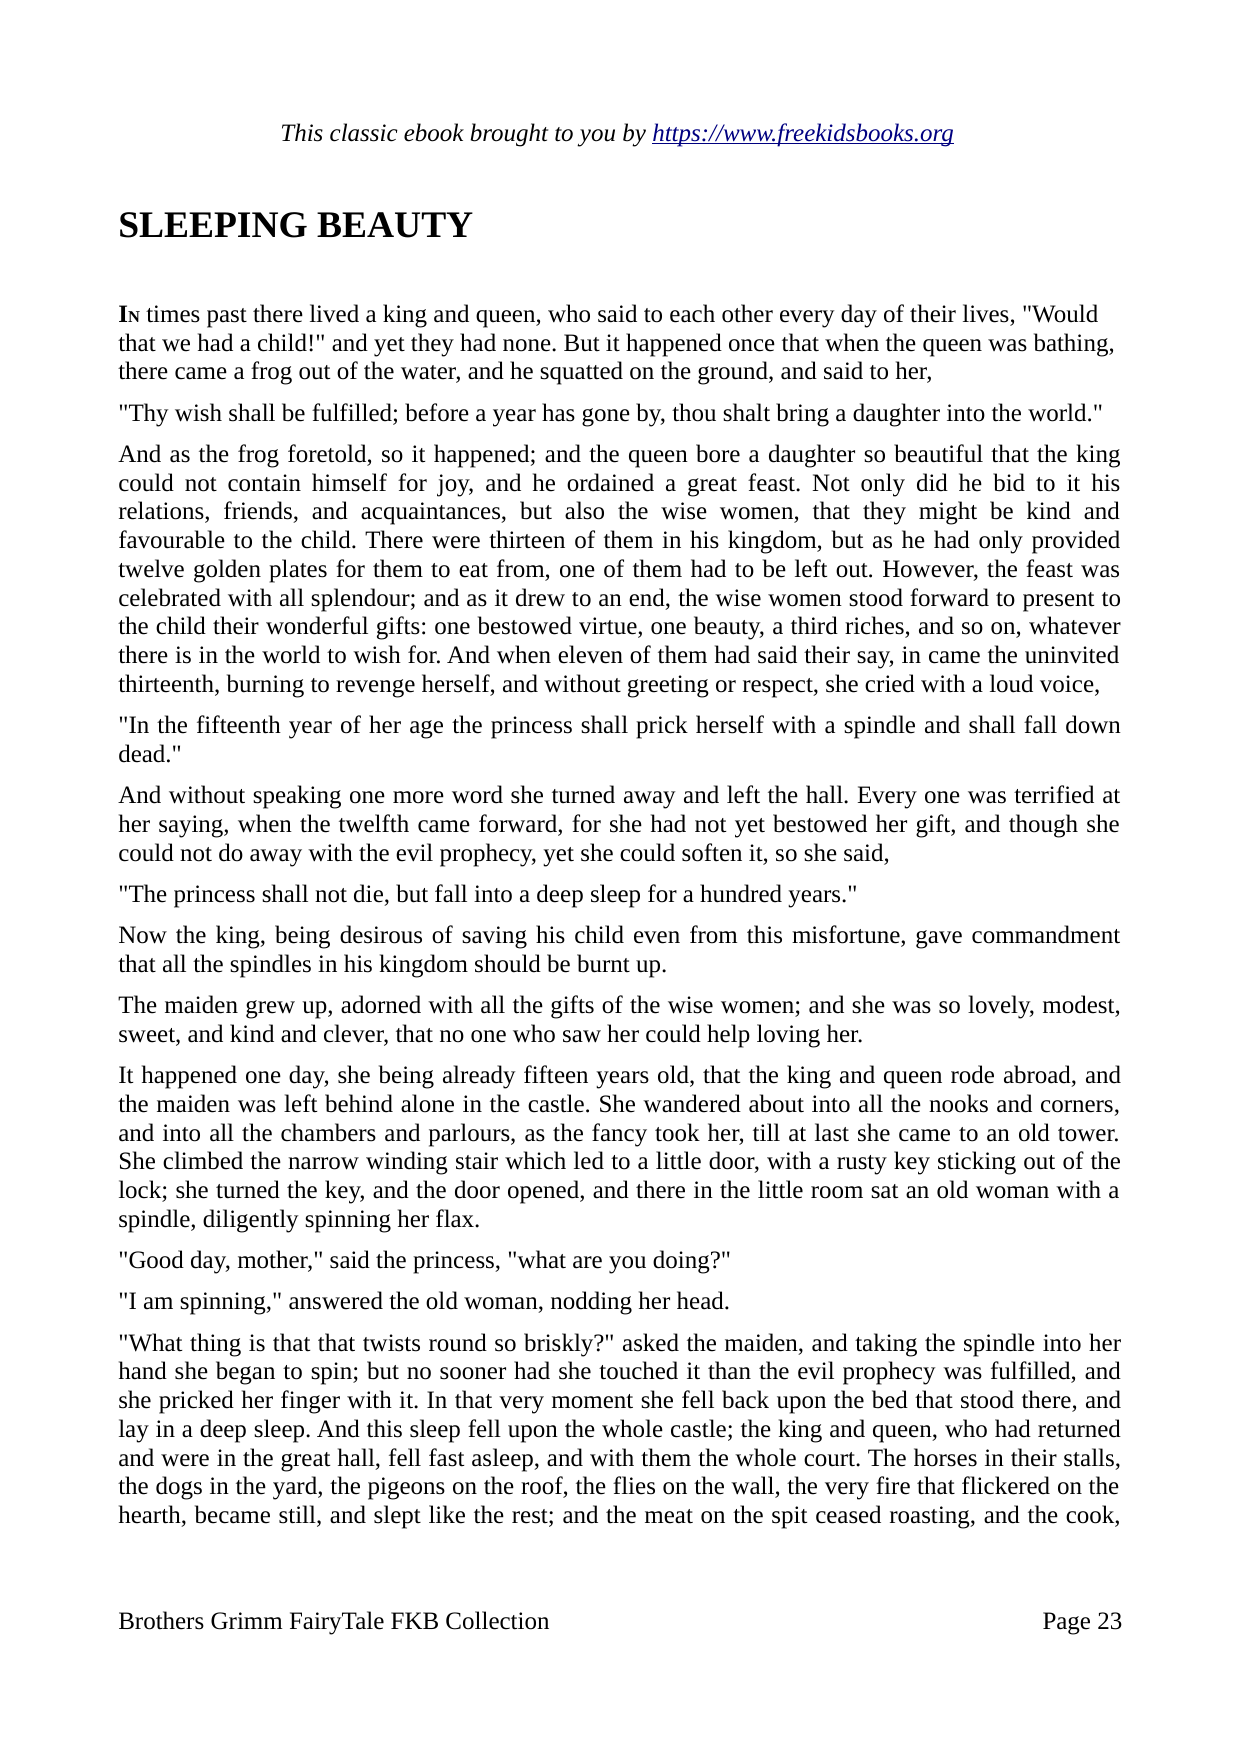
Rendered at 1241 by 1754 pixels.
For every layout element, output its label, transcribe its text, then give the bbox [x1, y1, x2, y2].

text Now the king, being desirous of saving his child even from this misfortune, gave commandment that all the spindles in his kingdom should be burnt up. [118, 920, 1122, 978]
text "In the fifteenth year of her age the princess shall prick herself with a spindle and shall fall down dead." [118, 710, 1122, 768]
subtitle SLEEPING BEAUTY [118, 202, 1122, 245]
text "Thy wish shall be fulfilled; before a year has gone by, thou shalt bring a daughter into the world." [118, 398, 1122, 426]
text It happened one day, she being already fifteen years old, that the king and queen rode abroad, and the maiden was left behind alone in the castle. She wandered about into all the nooks and corners, and into all the chambers and parlours, as the fancy took her, till at last she came to an old tower. She climbed the narrow winding stair which led to a little door, with a rusty key sticking out of the lock; she turned the key, and the door opened, and there in the little room sat an old woman with a spindle, diligently spinning her flax. [118, 1060, 1122, 1233]
text "I am spinning," answered the old woman, nodding her head. [118, 1286, 1122, 1315]
text "Good day, mother," said the princess, "what are you doing?" [118, 1245, 1122, 1274]
text In times past there lived a king and queen, who said to each other every day of their lives, "Would that we had a child!" and yet they had none. But it happened once that when the queen was bathing, there came a frog out of the water, and he squatted on the ground, and said to her, [118, 299, 1122, 385]
text The maiden grew up, adorned with all the gifts of the wise women; and she was so lovely, modest, sweet, and kind and clever, that no one who saw her could help loving her. [118, 990, 1122, 1048]
text "What thing is that that twists round so briskly?" asked the maiden, and taking the spindle into her hand she began to spin; but no sooner had she touched it than the evil prophecy was fulfilled, and she pricked her finger with it. In that very moment she fell back upon the bed that stood there, and lay in a deep sleep. And this sleep fell upon the whole castle; the king and queen, who had returned and were in the great hall, fell fast asleep, and with them the whole court. The horses in their stalls, the dogs in the yard, the pigeons on the roof, the flies on the wall, the very fire that flickered on the hearth, became still, and slept like the rest; and the meat on the spit ceased roasting, and the cook, [118, 1328, 1122, 1529]
text And as the frog foretold, so it happened; and the queen bore a daughter so beautiful that the king could not contain himself for joy, and he ordained a great feast. Not only did he bid to it his relations, friends, and acquaintances, but also the wise women, that they might be kind and favourable to the child. There were thirteen of them in his kingdom, but as he had only provided twelve golden plates for them to eat from, one of them had to be left out. However, the feast was celebrated with all splendour; and as it drew to an end, the wise women stood forward to present to the child their wonderful gifts: one bestowed virtue, one beauty, a third riches, and so on, whatever there is in the world to wish for. And when eleven of them had said their say, in came the uninvited thirteenth, burning to revenge herself, and without greeting or respect, she cried with a loud voice, [118, 439, 1122, 698]
text And without speaking one more word she turned away and left the hall. Every one was terrified at her saying, when the twelfth came forward, for she had not yet bestowed her gift, and though she could not do away with the evil prophecy, yet she could soften it, so she said, [118, 780, 1122, 866]
text "The princess shall not die, but fall into a deep sleep for a hundred years." [118, 879, 1122, 908]
